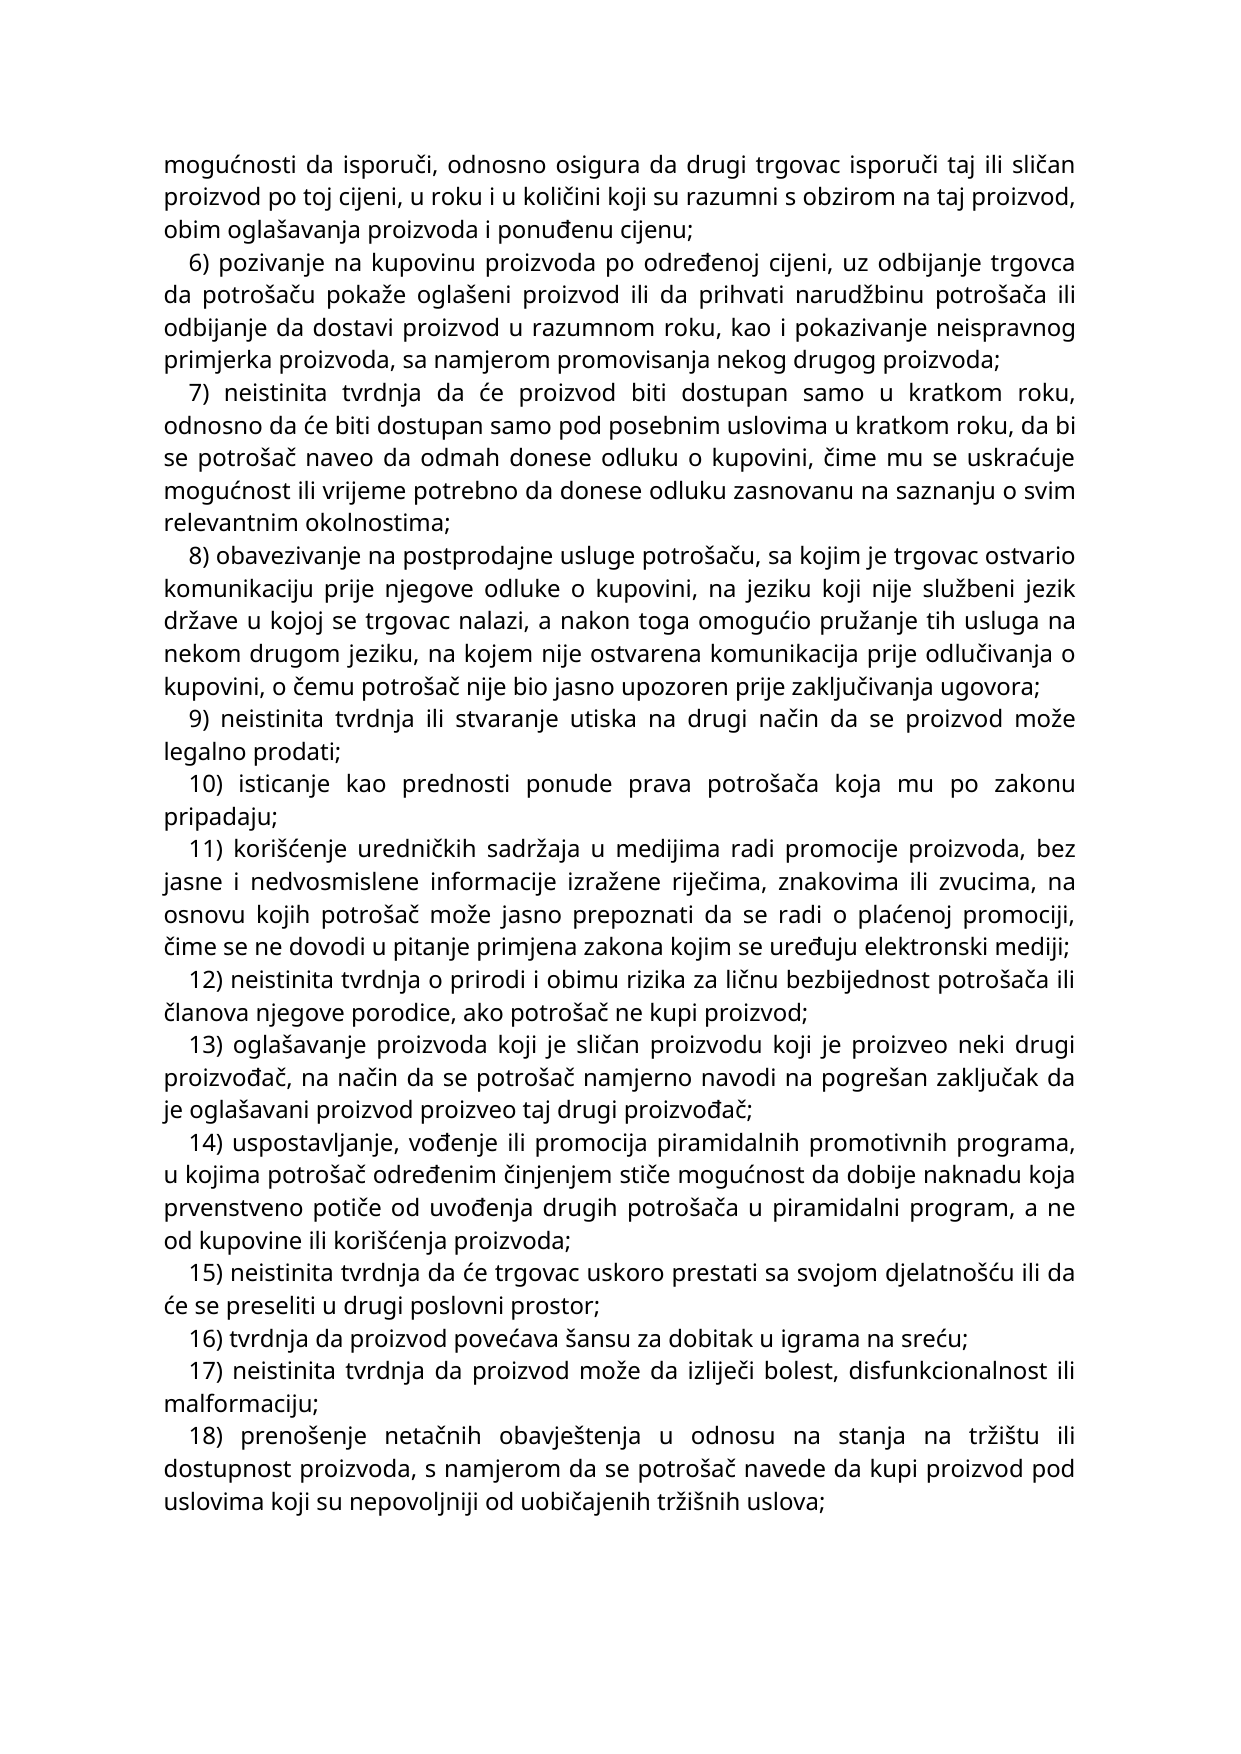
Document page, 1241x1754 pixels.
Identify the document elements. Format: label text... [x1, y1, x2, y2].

text 17) neistinita tvrdnja da proizvod može da izliječi bolest, disfunkcionalnost ili malformaciju; [163, 1354, 1077, 1419]
text 11) korišćenje uredničkih sadržaja u medijima radi promocije proizvoda, bez jasne i nedvosmislene informacije izražene riječima, znakovima ili zvucima, na osnovu kojih potrošač može jasno prepoznati da se radi o plaćenoj promociji, čime se ne dovodi u pitanje primjena zakona kojim se uređuju elektronski mediji; [163, 832, 1077, 963]
text mogućnosti da isporuči, odnosno osigura da drugi trgovac isporuči taj ili sličan proizvod po toj cijeni, u roku i u količini koji su razumni s obzirom na taj proizvod, obim oglašavanja proizvoda i ponuđenu cijenu; [163, 148, 1077, 245]
text 15) neistinita tvrdnja da će trgovac uskoro prestati sa svojom djelatnošću ili da će se preseliti u drugi poslovni prostor; [163, 1256, 1077, 1321]
text 13) oglašavanje proizvoda koji je sličan proizvodu koji je proizveo neki drugi proizvođač, na način da se potrošač namjerno navodi na pogrešan zaključak da je oglašavani proizvod proizveo taj drugi proizvođač; [163, 1028, 1077, 1126]
text 6) pozivanje na kupovinu proizvoda po određenoj cijeni, uz odbijanje trgovca da potrošaču pokaže oglašeni proizvod ili da prihvati narudžbinu potrošača ili odbijanje da dostavi proizvod u razumnom roku, kao i pokazivanje neispravnog primjerka proizvoda, sa namjerom promovisanja nekog drugog proizvoda; [163, 245, 1077, 376]
text 14) uspostavljanje, vođenje ili promocija piramidalnih promotivnih programa, u kojima potrošač određenim činjenjem stiče mogućnost da dobije naknadu koja prvenstveno potiče od uvođenja drugih potrošača u piramidalni program, a ne od kupovine ili korišćenja proizvoda; [163, 1126, 1077, 1256]
text 18) prenošenje netačnih obavještenja u odnosu na stanja na tržištu ili dostupnost proizvoda, s namjerom da se potrošač navede da kupi proizvod pod uslovima koji su nepovoljniji od uobičajenih tržišnih uslova; [163, 1419, 1077, 1517]
text 7) neistinita tvrdnja da će proizvod biti dostupan samo u kratkom roku, odnosno da će biti dostupan samo pod posebnim uslovima u kratkom roku, da bi se potrošač naveo da odmah donese odluku o kupovini, čime mu se uskraćuje mogućnost ili vrijeme potrebno da donese odluku zasnovanu na saznanju o svim relevantnim okolnostima; [163, 376, 1077, 539]
text 16) tvrdnja da proizvod povećava šansu za dobitak u igrama na sreću; [163, 1321, 1077, 1354]
text 9) neistinita tvrdnja ili stvaranje utiska na drugi način da se proizvod može legalno prodati; [163, 702, 1077, 767]
text 12) neistinita tvrdnja o prirodi i obimu rizika za ličnu bezbijednost potrošača ili članova njegove porodice, ako potrošač ne kupi proizvod; [163, 963, 1077, 1028]
text 8) obavezivanje na postprodajne usluge potrošaču, sa kojim je trgovac ostvario komunikaciju prije njegove odluke o kupovini, na jeziku koji nije službeni jezik države u kojoj se trgovac nalazi, a nakon toga omogućio pružanje tih usluga na nekom drugom jeziku, na kojem nije ostvarena komunikacija prije odlučivanja o kupovini, o čemu potrošač nije bio jasno upozoren prije zaključivanja ugovora; [163, 539, 1077, 702]
text 10) isticanje kao prednosti ponude prava potrošača koja mu po zakonu pripadaju; [163, 767, 1077, 832]
